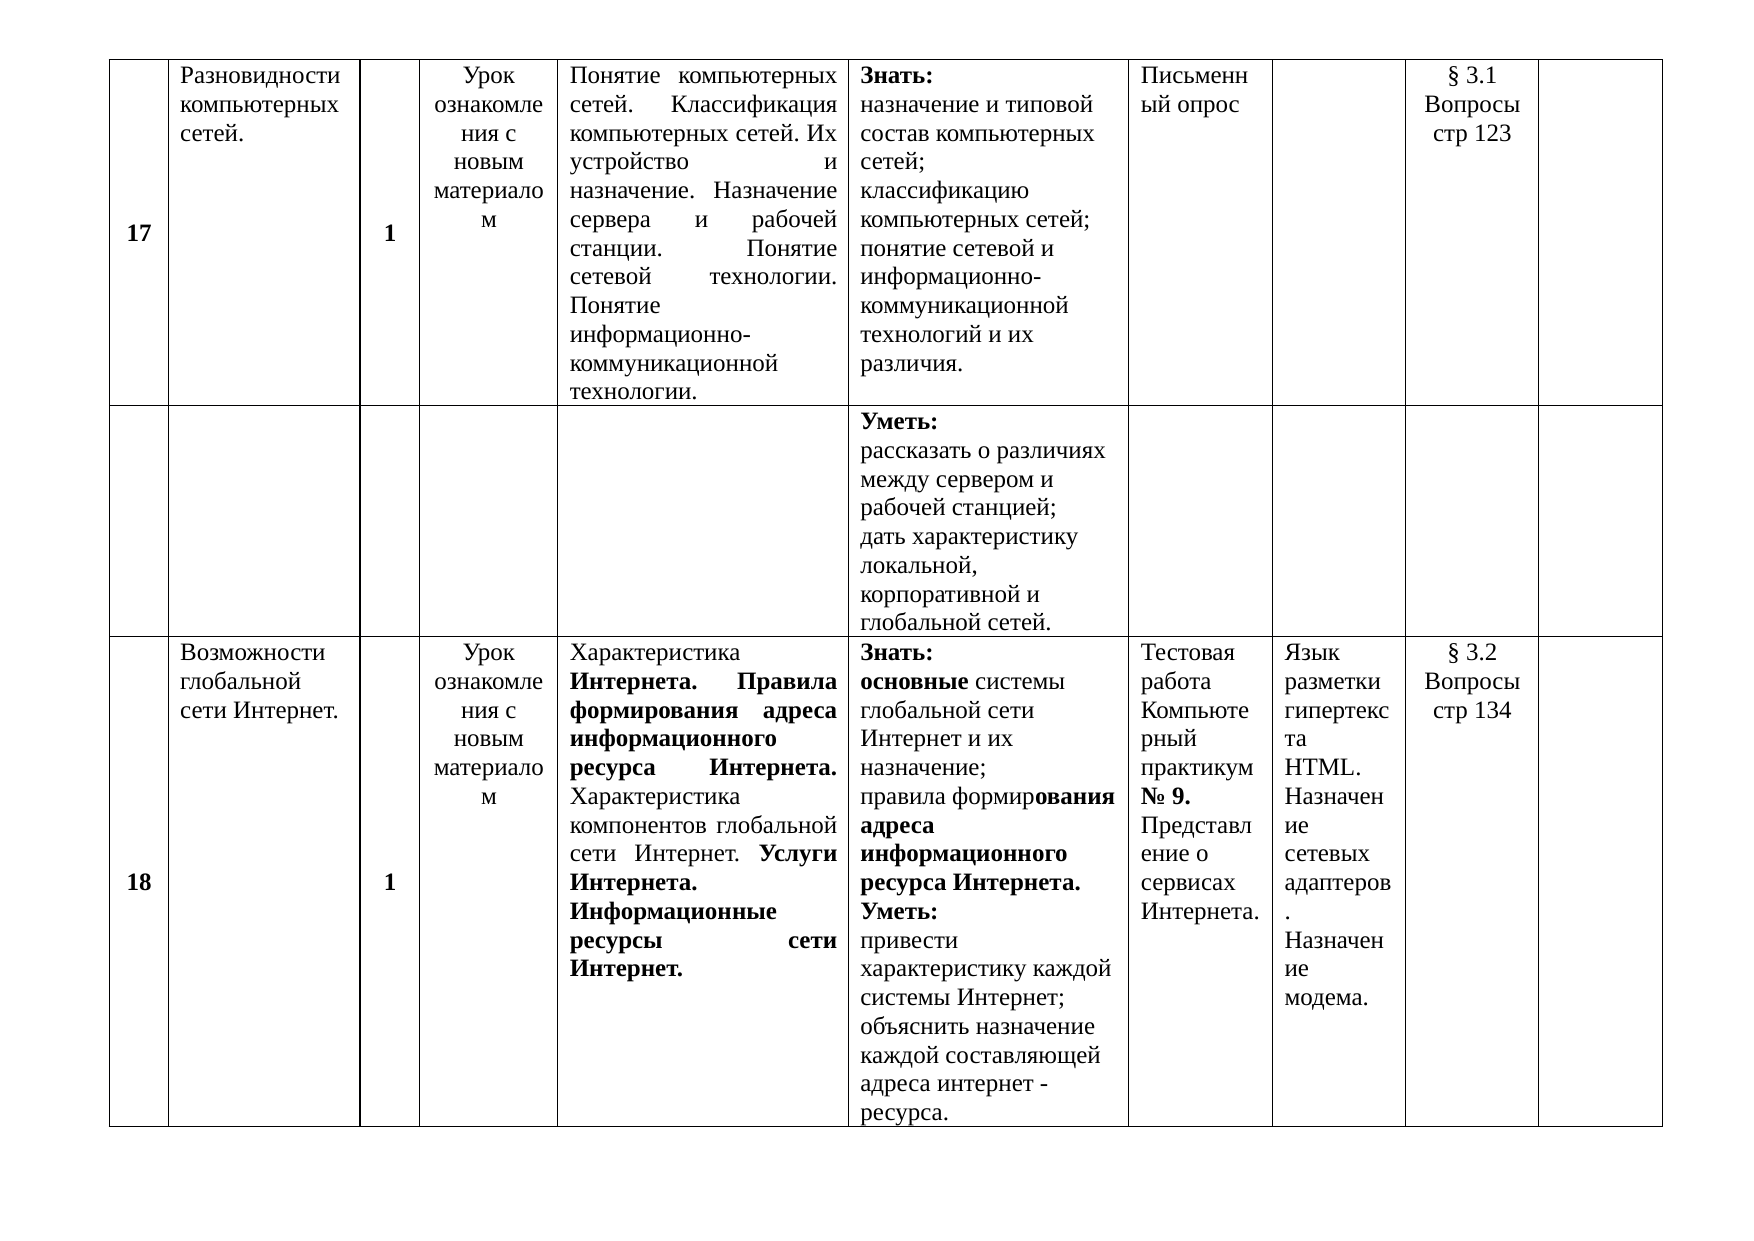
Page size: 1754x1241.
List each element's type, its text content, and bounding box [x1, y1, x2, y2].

table_cell [1273, 406, 1405, 636]
table_cell [1129, 406, 1272, 636]
table_cell Урок ознакомления с новым материалом [420, 637, 557, 1126]
table_cell [558, 406, 848, 636]
table_cell Понятие компьютерных сетей. Классификация компьютерных сетей. Их устройство и назначение. Назначение сервера и рабочей станции. Понятие сетевой технологии. Понятие информационно-коммуникационной технологии. [558, 60, 848, 405]
table_cell Характеристика Интернета. Правила формирования адреса информационного ресурса Интернета. Характеристика компонентов глобальной сети Интернет. Услуги Интернета. Информационные ресурсы сети Интернет. [558, 637, 848, 1126]
table_cell Язык разметки гипертекста HTML. Назначение сетевых адаптеров. Назначение модема. [1273, 637, 1405, 1126]
table_cell 1 [361, 60, 419, 405]
table_cell [169, 406, 359, 636]
table_cell Знать: основные системы глобальной сети Интернет и их назначение; правила формирования адреса информационного ресурса Интернета. Уметь: привести характеристику каждой системы Интернет; объяснить назначение каждой составляющей адреса интернет -ресурса. [849, 637, 1128, 1126]
table_cell [110, 406, 168, 636]
table_cell 17 [110, 60, 168, 405]
table_cell [420, 406, 557, 636]
table_cell 18 [110, 637, 168, 1126]
table_cell [1273, 60, 1405, 405]
table_cell § 3.2 Вопросы стр 134 [1406, 637, 1538, 1126]
table_cell [1539, 406, 1662, 636]
table_cell [361, 406, 419, 636]
table_cell Письменный опрос [1129, 60, 1272, 405]
table_cell [1539, 637, 1662, 1126]
table_cell Знать: назначение и типовой состав компьютерных сетей; классификацию компьютерных сетей; понятие сетевой и информационно-коммуникационной технологий и их различия. [849, 60, 1128, 405]
table_cell Возможности глобальной сети Интернет. [169, 637, 359, 1126]
table_cell 1 [361, 637, 419, 1126]
table_cell Урок ознакомления с новым материалом [420, 60, 557, 405]
table_cell Уметь: рассказать о различиях между сервером и рабочей станцией; дать характеристику локальной, корпоративной и глобальной сетей. [849, 406, 1128, 636]
table_cell [1539, 60, 1662, 405]
table_cell [1406, 406, 1538, 636]
table_cell Тестовая работа Компьютерный практикум № 9. Представление о сервисах Интернета. [1129, 637, 1272, 1126]
table_cell § 3.1 Вопросы стр 123 [1406, 60, 1538, 405]
table_cell Разновидности компьютерных сетей. [169, 60, 359, 405]
